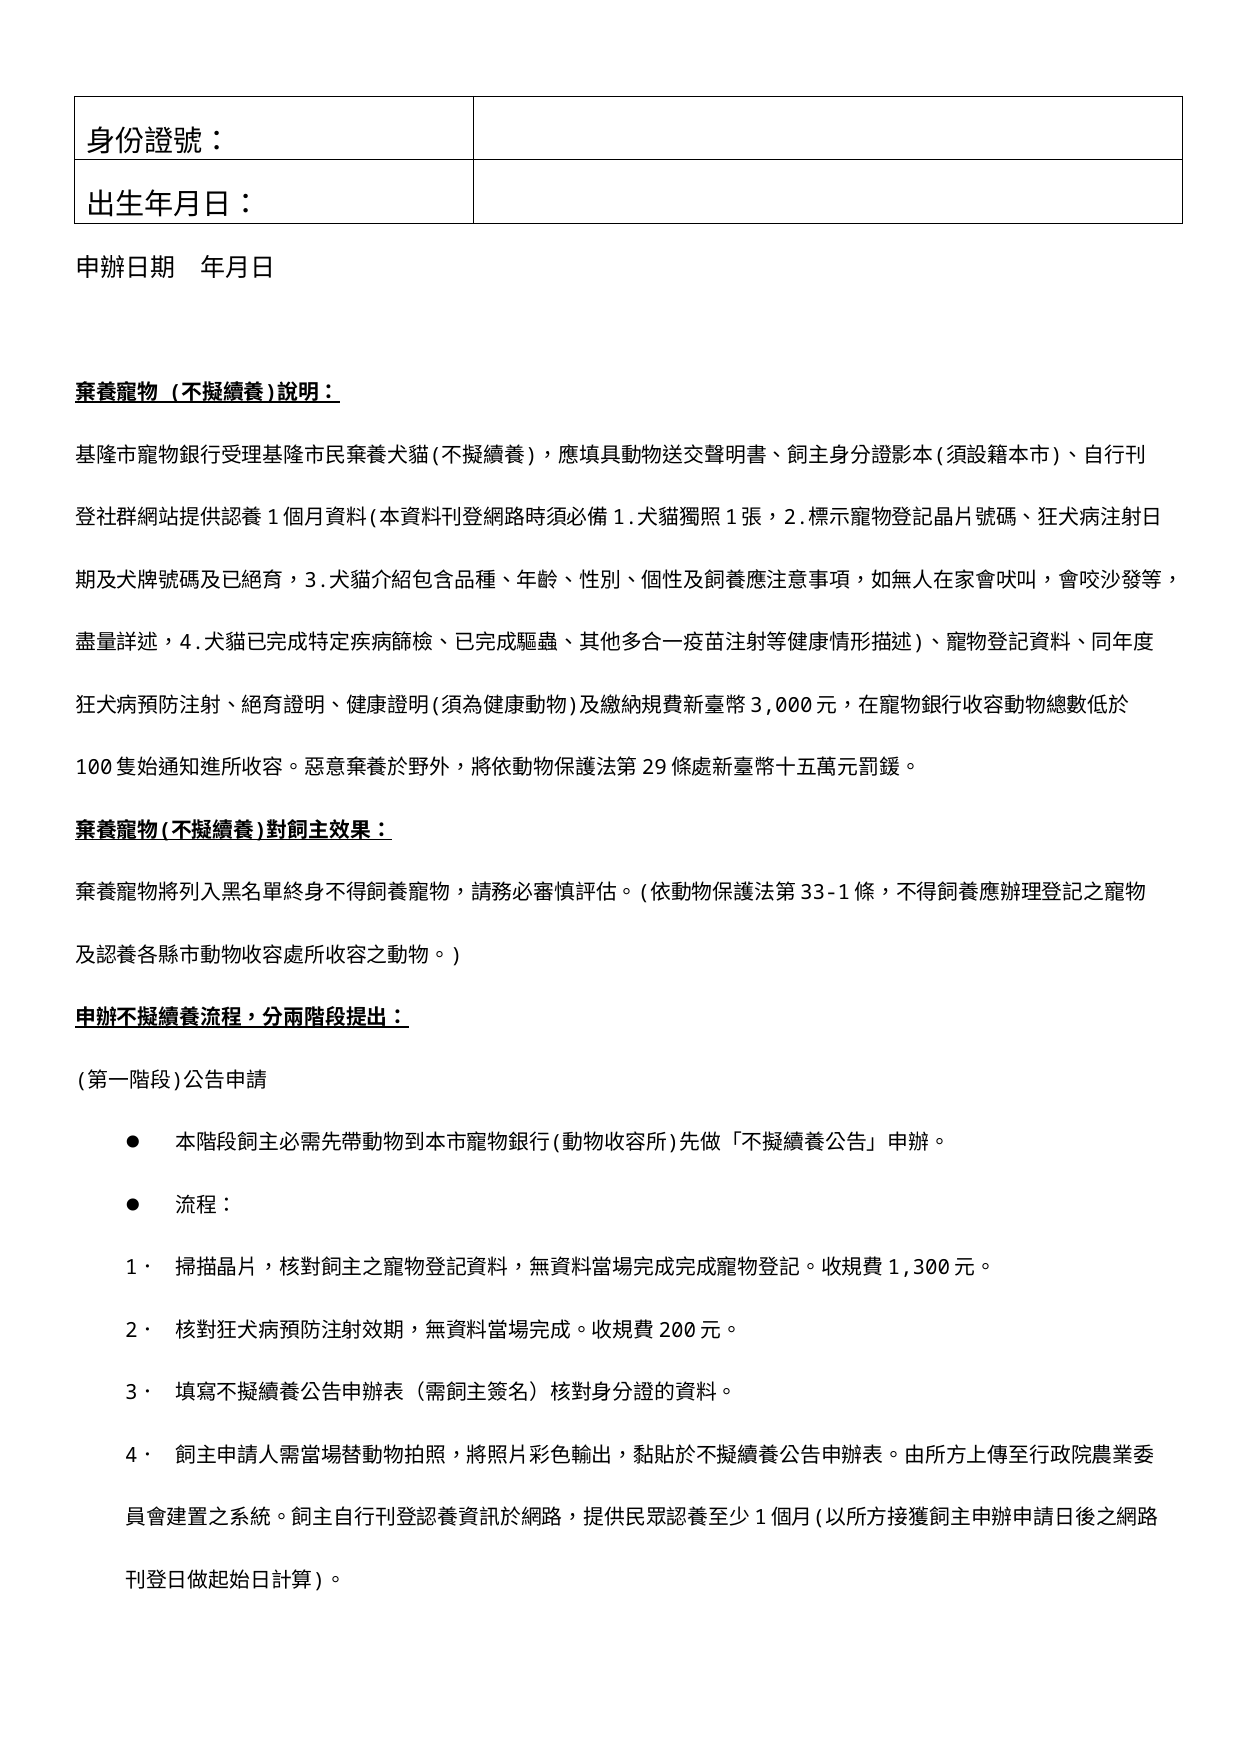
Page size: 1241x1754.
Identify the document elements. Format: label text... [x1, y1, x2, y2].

text 棄養寵物將列入黑名單終身不得飼養寵物，請務必審慎評估。(依動物保護法第33-1條，不得飼養應辦理登記之寵物及認養各縣市動物收容處所收容之動物。) [75, 849, 1165, 974]
list 流程： [125, 1161, 1165, 1224]
list 掃描晶片，核對飼主之寵物登記資料，無資料當場完成完成寵物登記。收規費1,300元。 [125, 1224, 1165, 1286]
text 申辦不擬續養流程，分兩階段提出： [75, 974, 1165, 1036]
list 核對狂犬病預防注射效期，無資料當場完成。收規費200元。 [125, 1286, 1165, 1349]
table_cell [474, 97, 1182, 159]
text 棄養寵物 (不擬續養)說明： [75, 349, 1165, 411]
list 填寫不擬續養公告申辦表（需飼主簽名）核對身分證的資料。 [125, 1349, 1165, 1411]
text 基隆市寵物銀行受理基隆市民棄養犬貓(不擬續養)，應填具動物送交聲明書、飼主身分證影本(須設籍本市)、自行刊登社群網站提供認養1個月資料(本資料刊登網路時須必備1.犬貓獨照1張，2.標示寵物登記晶片號碼、狂犬病注射日期及犬牌號碼及已絕育，3.犬貓介紹包含品種、年齡、性別、個性及飼養應注意事項，如無人在家會吠叫，會咬沙發等，盡量詳述，4.犬貓已完成特定疾病篩檢、已完成驅蟲、其他多合一疫苗注射等健康情形描述)、寵物登記資料、同年度狂犬病預防注射、絕育證明、健康證明(須為健康動物)及繳納規費新臺幣3,000元，在寵物銀行收容動物總數低於100隻始通知進所收容。惡意棄養於野外，將依動物保護法第29條處新臺幣十五萬元罰鍰。 [75, 411, 1165, 786]
table_cell 出生年月日： [75, 160, 473, 223]
list 飼主申請人需當場替動物拍照，將照片彩色輸出，黏貼於不擬續養公告申辦表。由所方上傳至行政院農業委員會建置之系統。飼主自行刊登認養資訊於網路，提供民眾認養至少1個月(以所方接獲飼主申辦申請日後之網路刊登日做起始日計算)。 [125, 1411, 1165, 1599]
table_cell [474, 160, 1182, 223]
list 本階段飼主必需先帶動物到本市寵物銀行(動物收容所)先做「不擬續養公告」申辦。 [125, 1099, 1165, 1161]
text 棄養寵物(不擬續養)對飼主效果： [75, 786, 1165, 849]
table_cell 身份證號： [75, 97, 473, 159]
text (第一階段)公告申請 [75, 1036, 1165, 1099]
text 申辦日期 年月日 [75, 224, 1165, 286]
